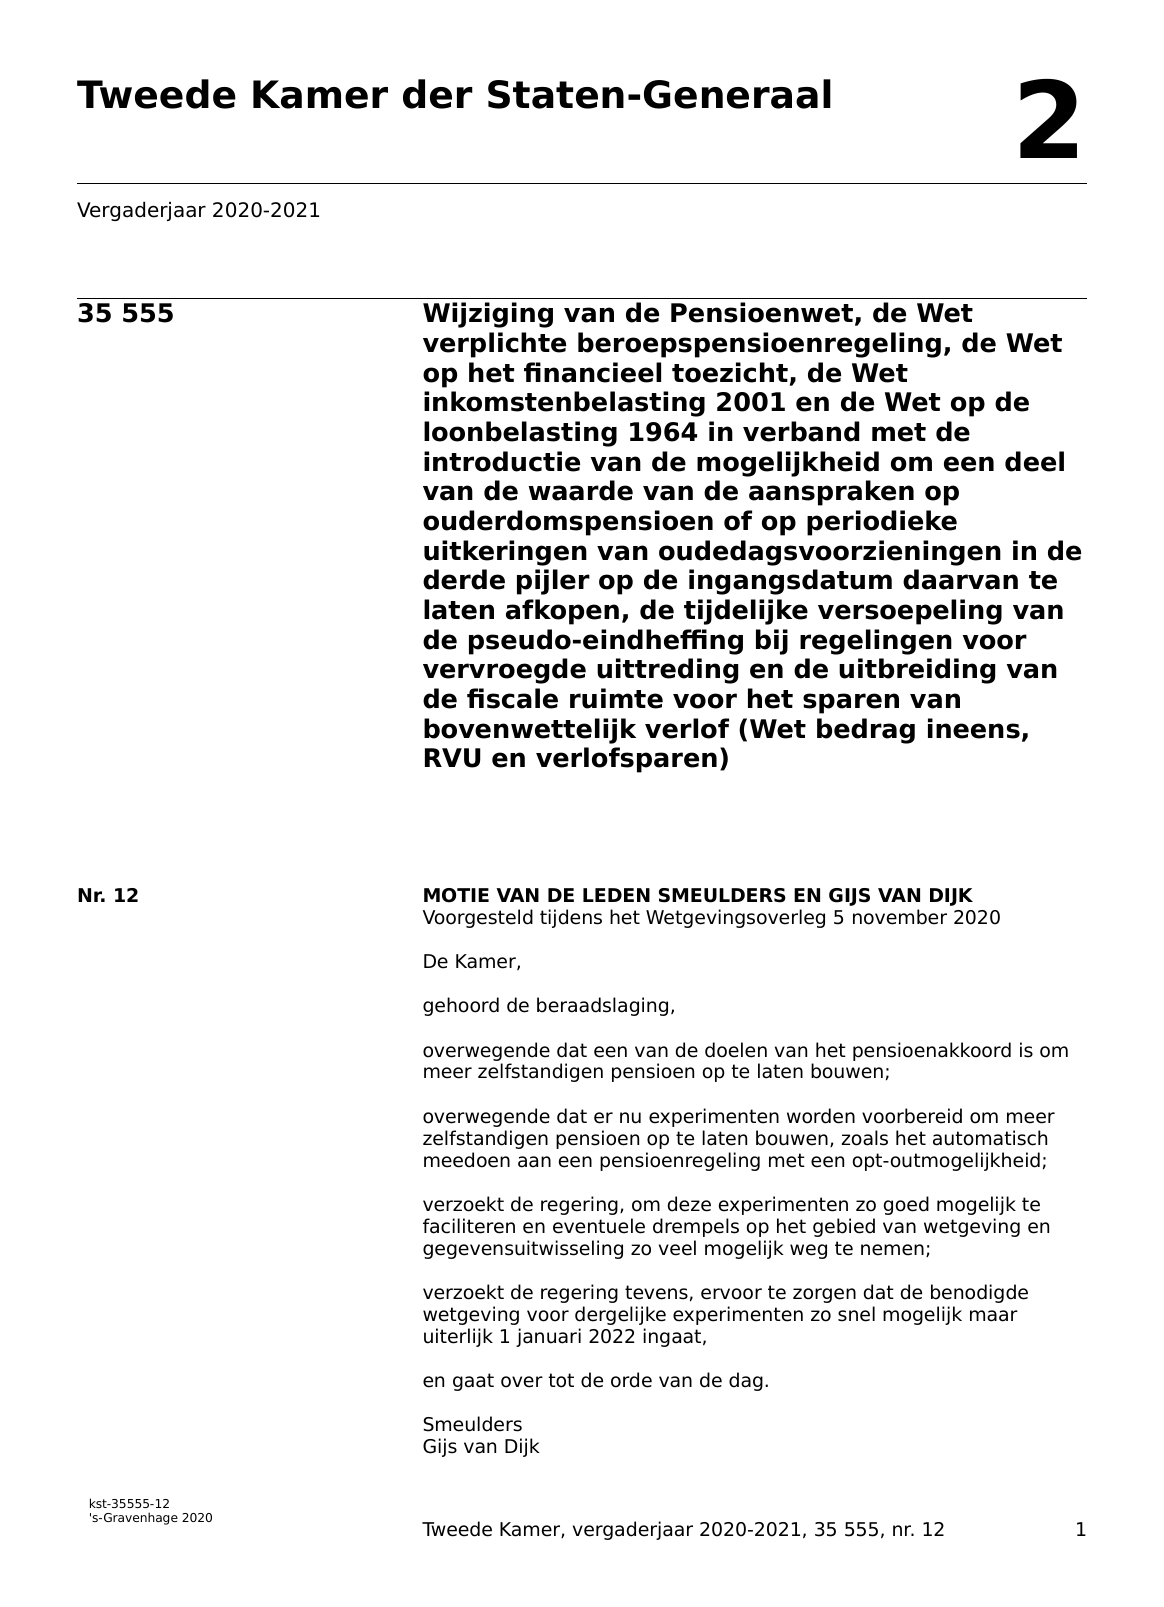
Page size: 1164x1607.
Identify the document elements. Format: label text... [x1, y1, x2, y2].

text overwegende dat er nu experimenten worden voorbereid om meer zelfstandigen pensioen op te laten bouwen, zoals het automatisch meedoen aan een pensioenregeling met een opt-outmogelijkheid; [422, 1106, 1087, 1172]
subtitle 35 555 Wijziging van de Pensioenwet, de Wet verplichte beroepspensioenregeling, de Wet op het financieel toezicht, de Wet inkomstenbelasting 2001 en de Wet op de loonbelasting 1964 in verband met de introductie van de mogelijkheid om een deel van de waarde van de aanspraken op ouderdomspensioen of op periodieke uitkeringen van oudedagsvoorzieningen in de derde pijler op de ingangsdatum daarvan te laten afkopen, de tijdelijke versoepeling van de pseudo-eindheffing bij regelingen voor vervroegde uittreding en de uitbreiding van de fiscale ruimte voor het sparen van bovenwettelijk verlof (Wet bedrag ineens, RVU en verlofsparen) [77, 299, 1087, 774]
subtitle Nr. 12 MOTIE VAN DE LEDEN SMEULDERS EN GIJS VAN DIJK [77, 885, 1087, 907]
text en gaat over tot de orde van de dag. [422, 1370, 1087, 1392]
text overwegende dat een van de doelen van het pensioenakkoord is om meer zelfstandigen pensioen op te laten bouwen; [422, 1039, 1087, 1083]
text Voorgesteld tijdens het Wetgevingsoverleg 5 november 2020 [422, 907, 1087, 929]
text Smeulders [422, 1414, 1087, 1436]
text 's-Gravenhage 2020 [88, 1511, 323, 1525]
text De Kamer, [422, 951, 1087, 973]
table_cell Vergaderjaar 2020-2021 [77, 184, 1087, 298]
text verzoekt de regering, om deze experimenten zo goed mogelijk te faciliteren en eventuele drempels op het gebied van wetgeving en gegevensuitwisseling zo veel mogelijk weg te nemen; [422, 1194, 1087, 1260]
text verzoekt de regering tevens, ervoor te zorgen dat de benodigde wetgeving voor dergelijke experimenten zo snel mogelijk maar uiterlijk 1 januari 2022 ingaat, [422, 1282, 1087, 1348]
text Gijs van Dijk [422, 1436, 1087, 1458]
table_header 2 [886, 59, 1087, 183]
text kst-35555-12 [88, 1497, 323, 1511]
table_header Tweede Kamer der Staten-Generaal [77, 59, 886, 183]
text gehoord de beraadslaging, [422, 995, 1087, 1017]
